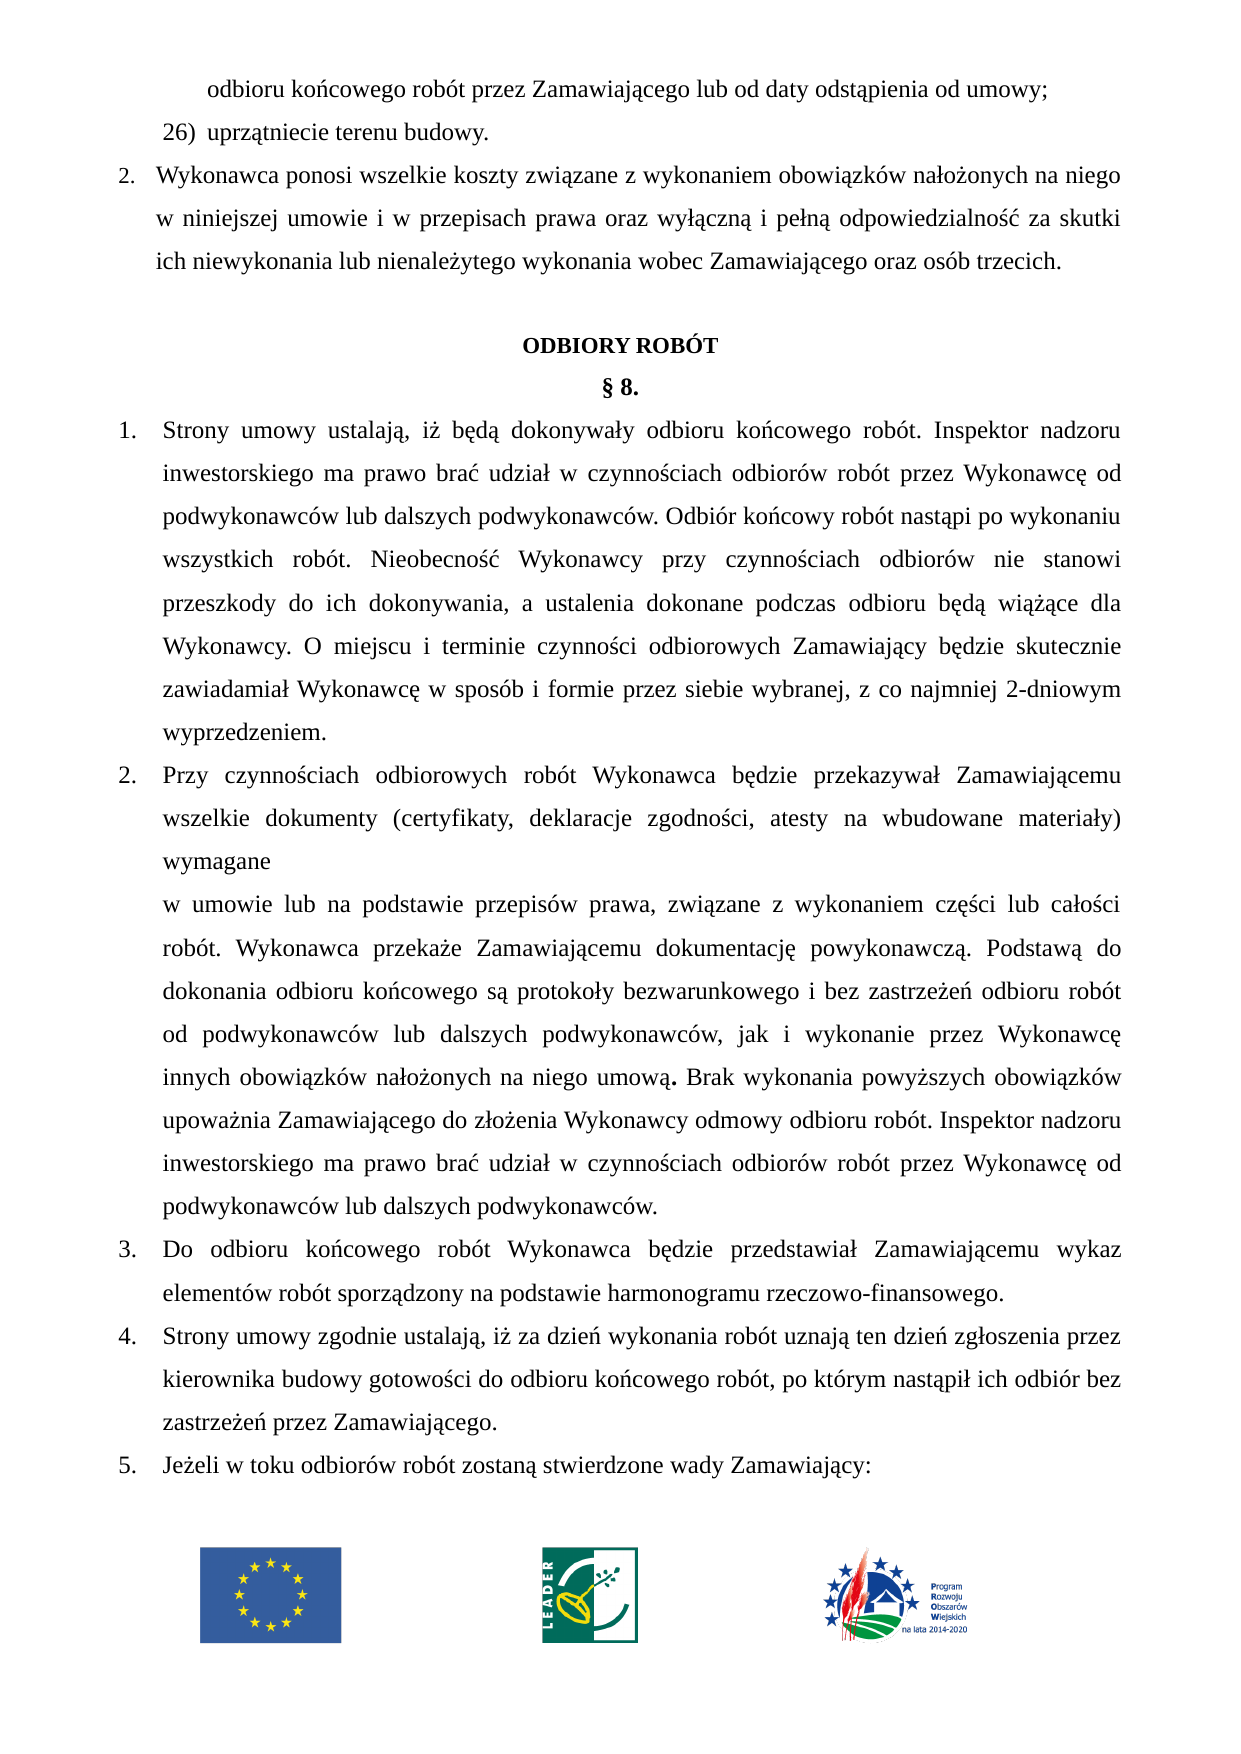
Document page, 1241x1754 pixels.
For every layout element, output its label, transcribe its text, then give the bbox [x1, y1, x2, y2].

list Strony umowy ustalają, iż będą dokonywały odbioru końcowego robót. Inspektor nadzoru inwestorskiego ma prawo brać udział w czynnościach odbiorów robót przez Wykonawcę od podwykonawców lub dalszych podwykonawców. Odbiór końcowy robót nastąpi po wykonaniu wszystkich robót. Nieobecność Wykonawcy przy czynnościach odbiorów nie stanowi przeszkody do ich dokonywania, a ustalenia dokonane podczas odbioru będą wiążące dla Wykonawcy. O miejscu i terminie czynności odbiorowych Zamawiający będzie skutecznie zawiadamiał Wykonawcę w sposób i formie przez siebie wybranej, z co najmniej 2-dniowym wyprzedzeniem. [118, 415, 1122, 746]
list uprzątniecie terenu budowy. [162, 117, 1122, 146]
list Wykonawca ponosi wszelkie koszty związane z wykonaniem obowiązków nałożonych na niego w niniejszej umowie i w przepisach prawa oraz wyłączną i pełną odpowiedzialność za skutki ich niewykonania lub nienależytego wykonania wobec Zamawiającego oraz osób trzecich. [118, 160, 1122, 275]
text ODBIORY ROBÓT [118, 332, 1122, 359]
text § 8. [118, 372, 1122, 401]
list Przy czynnościach odbiorowych robót Wykonawca będzie przekazywał Zamawiającemu wszelkie dokumenty (certyfikaty, deklaracje zgodności, atesty na wbudowane materiały) wymagane w umowie lub na podstawie przepisów prawa, związane z wykonaniem części lub całości robót. Wykonawca przekaże Zamawiającemu dokumentację powykonawczą. Podstawą do dokonania odbioru końcowego są protokoły bezwarunkowego i bez zastrzeżeń odbioru robót od podwykonawców lub dalszych podwykonawców, jak i wykonanie przez Wykonawcę innych obowiązków nałożonych na niego umową. Brak wykonania powyższych obowiązków upoważnia Zamawiającego do złożenia Wykonawcy odmowy odbioru robót. Inspektor nadzoru inwestorskiego ma prawo brać udział w czynnościach odbiorów robót przez Wykonawcę od podwykonawców lub dalszych podwykonawców. [118, 760, 1122, 1220]
list Jeżeli w toku odbiorów robót zostaną stwierdzone wady Zamawiający: [118, 1450, 1122, 1479]
list Strony umowy zgodnie ustalają, iż za dzień wykonania robót uznają ten dzień zgłoszenia przez kierownika budowy gotowości do odbioru końcowego robót, po którym nastąpił ich odbiór bez zastrzeżeń przez Zamawiającego. [118, 1321, 1122, 1436]
list odbioru końcowego robót przez Zamawiającego lub od daty odstąpienia od umowy; [162, 74, 1122, 102]
list Do odbioru końcowego robót Wykonawca będzie przedstawiał Zamawiającemu wykaz elementów robót sporządzony na podstawie harmonogramu rzeczowo-finansowego. [118, 1234, 1122, 1306]
